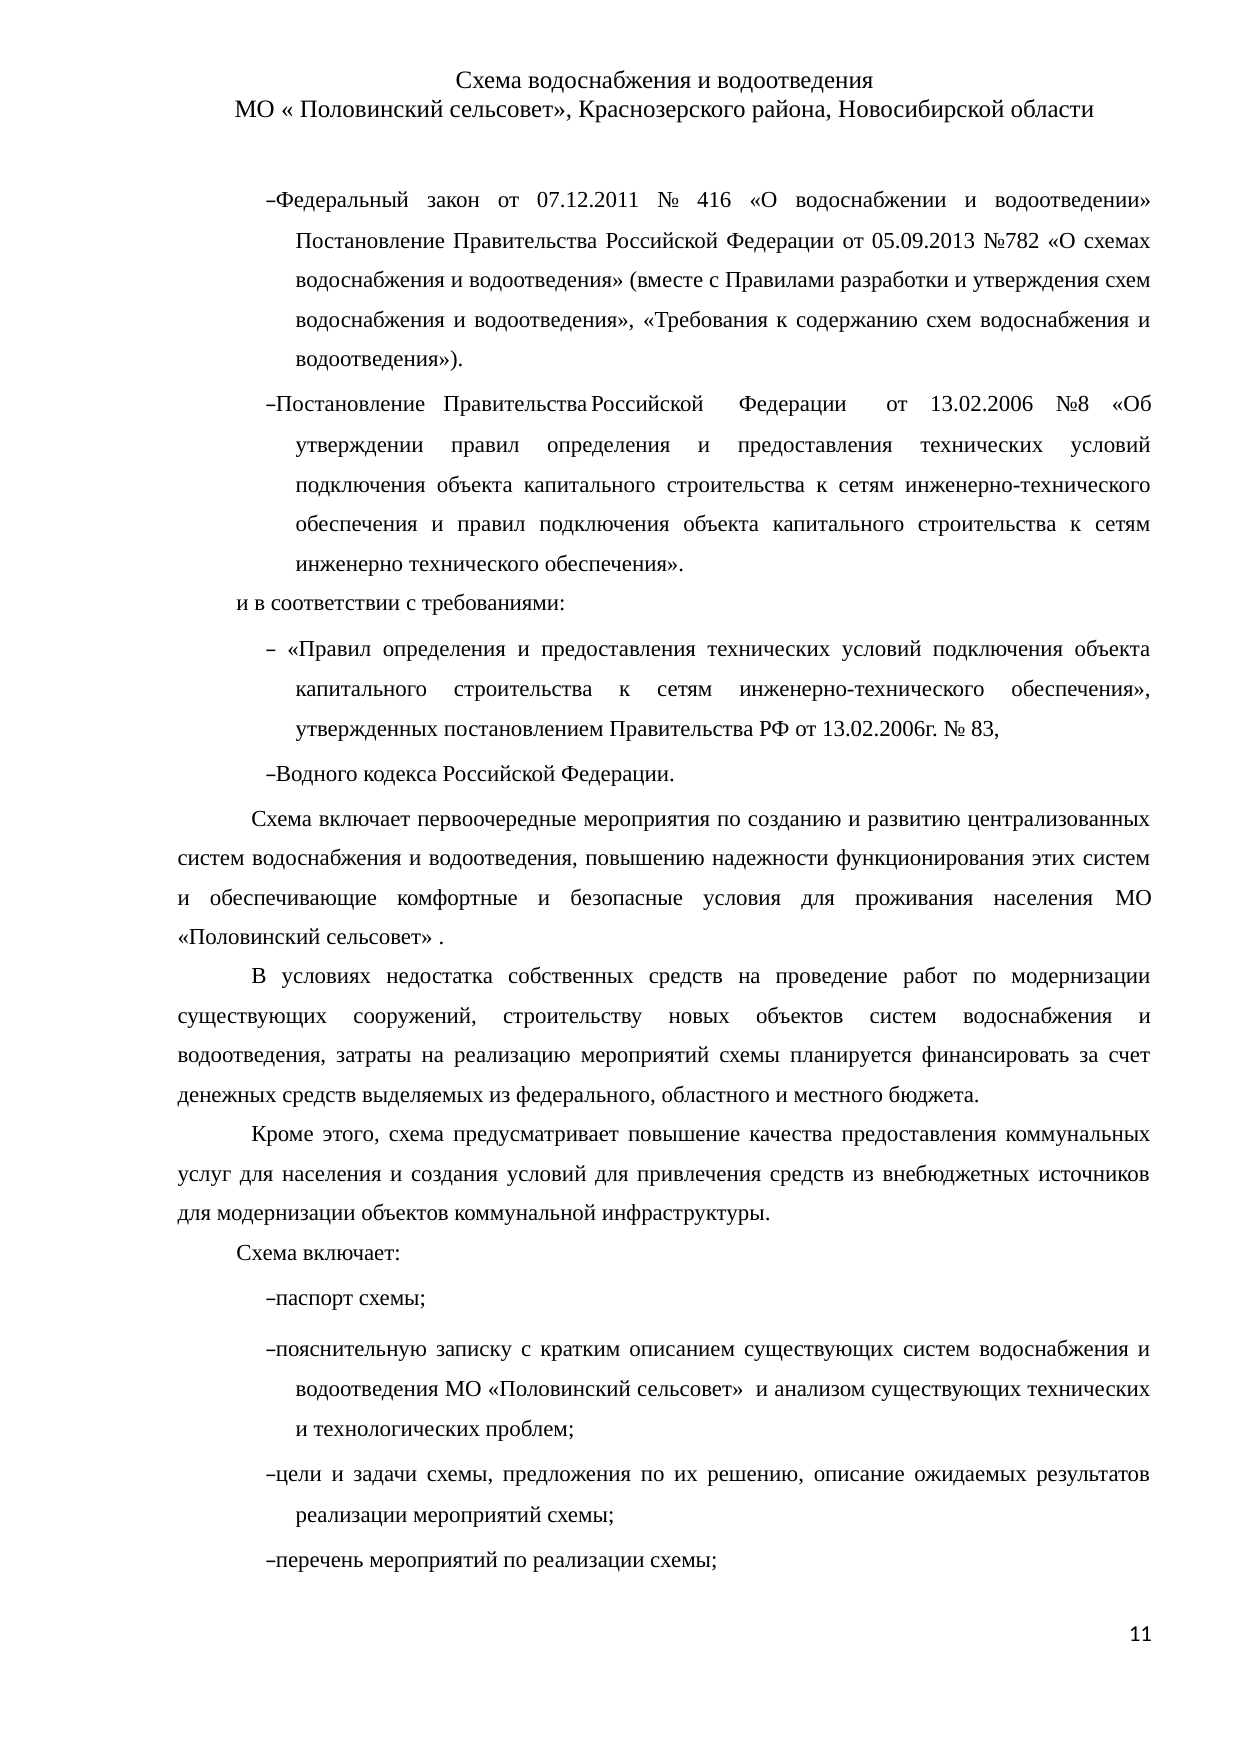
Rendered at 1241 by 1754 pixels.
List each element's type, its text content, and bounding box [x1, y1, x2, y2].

list пояснительную записку с кратким описанием существующих систем водоснабжения и водоотведения МО «Половинский сельсовет» и анализом существующих технических и технологических проблем; [266, 1329, 1152, 1441]
text В условиях недостатка собственных средств на проведение работ по модернизации существующих сооружений, строительству новых объектов систем водоснабжения и водоотведения, затраты на реализацию мероприятий схемы планируется финансировать за счет денежных средств выделяемых из федерального, областного и местного бюджета. [177, 962, 1152, 1107]
list «Правил определения и предоставления технических условий подключения объекта капитального строительства к сетям инженерно-технического обеспечения», утвержденных постановлением Правительства РФ от 13.02.2006г. № 83, [266, 629, 1152, 741]
list Федеральный закон от 07.12.2011 № 416 «О водоснабжении и водоотведении» Постановление Правительства Российской Федерации от 05.09.2013 №782 «О схемах водоснабжения и водоотведения» (вместе с Правилами разработки и утверждения схем водоснабжения и водоотведения», «Требования к содержанию схем водоснабжения и водоотведения»). [266, 180, 1152, 371]
list Водного кодекса Российской Федерации. [266, 754, 1152, 788]
list паспорт схемы; [266, 1278, 1152, 1312]
list цели и задачи схемы, предложения по их решению, описание ожидаемых результатов реализации мероприятий схемы; [266, 1454, 1152, 1527]
text Схема включает: [177, 1239, 1152, 1265]
list перечень мероприятий по реализации схемы; [266, 1540, 1152, 1574]
text Схема включает первоочередные мероприятия по созданию и развитию централизованных систем водоснабжения и водоотведения, повышению надежности функционирования этих систем и обеспечивающие комфортные и безопасные условия для проживания населения МО «Половинский сельсовет» . [177, 804, 1152, 949]
text и в соответствии с требованиями: [177, 589, 1152, 616]
list Постановление Правительства Российской Федерации от 13.02.2006 №8 «Об утверждении правил определения и предоставления технических условий подключения объекта капитального строительства к сетям инженерно-технического обеспечения и правил подключения объекта капитального строительства к сетям инженерно­ технического обеспечения». [266, 384, 1152, 576]
text Кроме этого, схема предусматривает повышение качества предоставления коммунальных услуг для населения и создания условий для привлечения средств из внебюджетных источников для модернизации объектов коммунальной инфраструктуры. [177, 1120, 1152, 1226]
